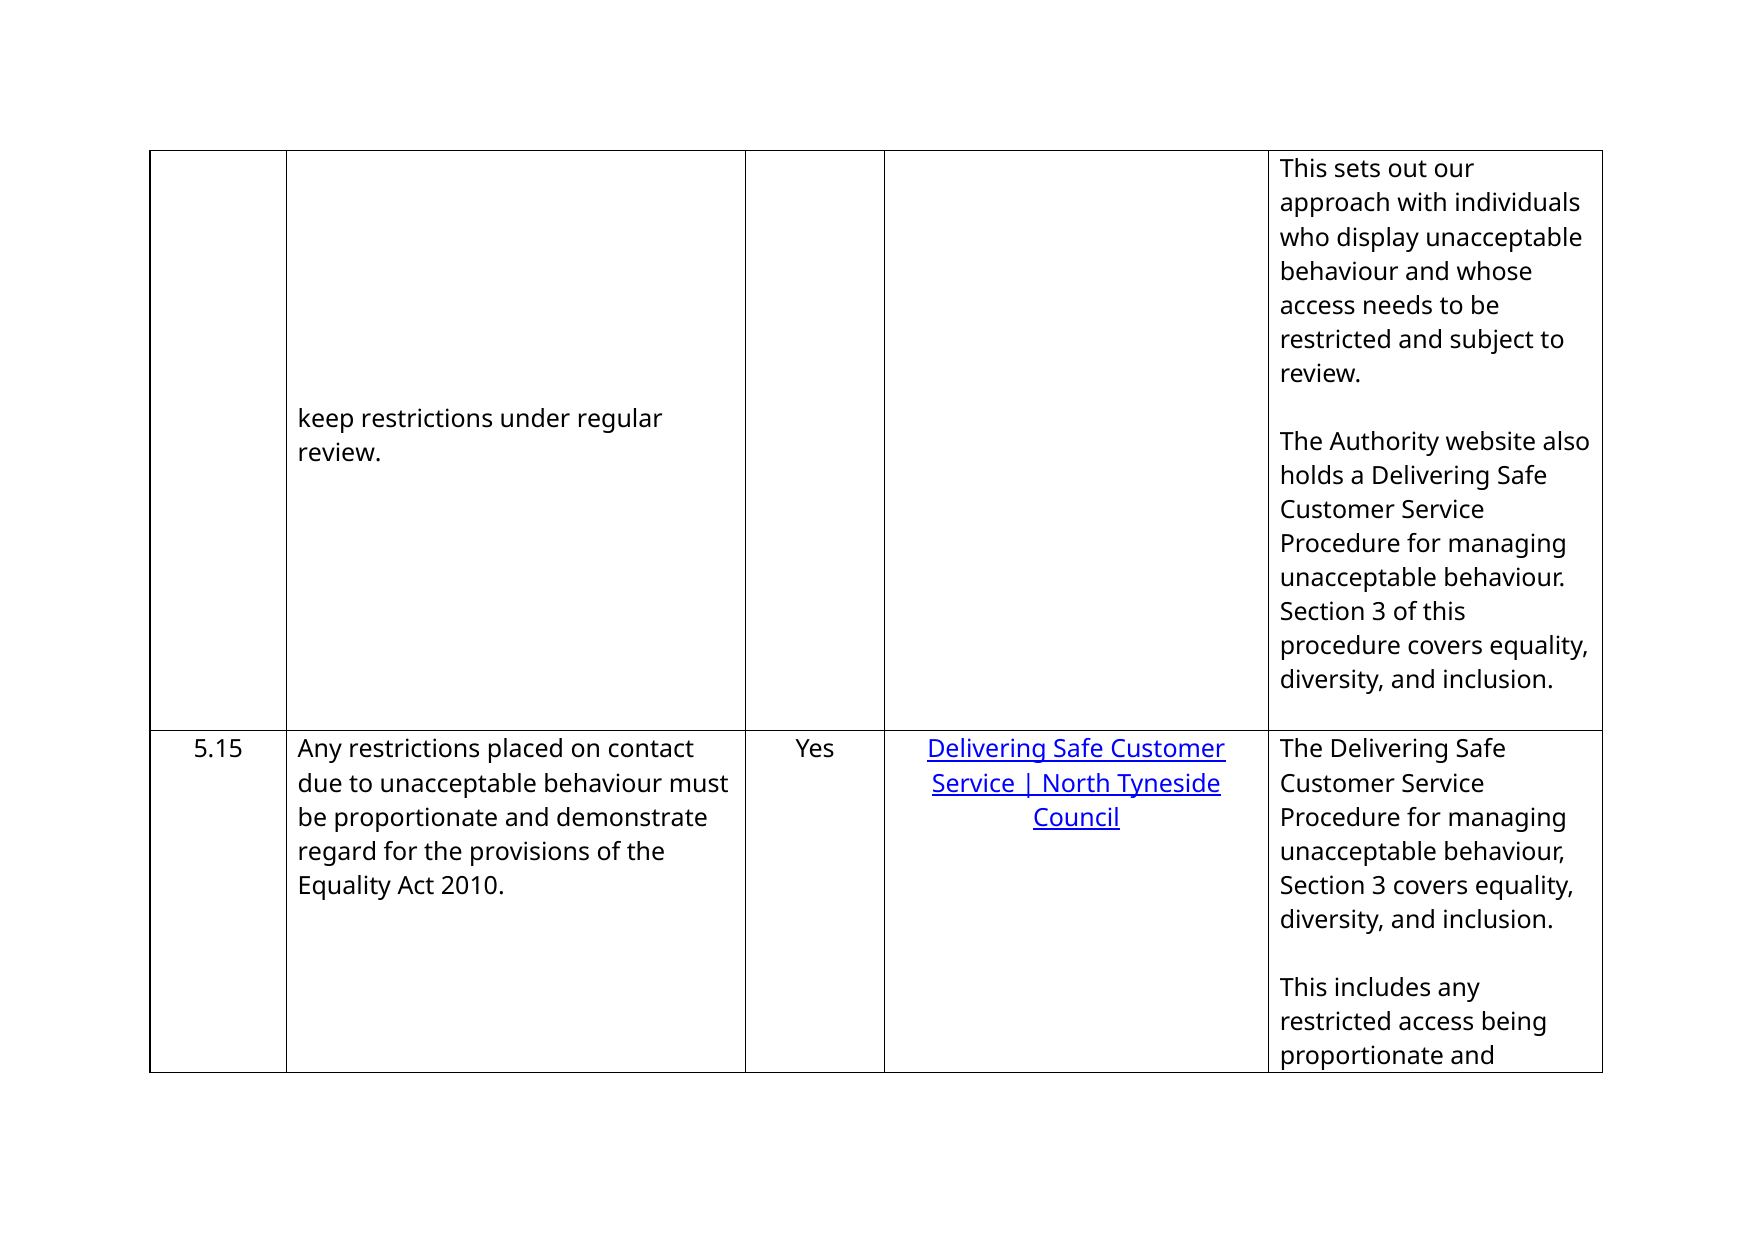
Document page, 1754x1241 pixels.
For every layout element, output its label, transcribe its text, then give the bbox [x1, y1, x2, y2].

table_cell [151, 151, 286, 730]
table_cell [746, 151, 884, 730]
table_cell This sets out our approach with individuals who display unacceptable behaviour and whose access needs to be restricted and subject to review. The Authority website also holds a Delivering Safe Customer Service Procedure for managing unacceptable behaviour. Section 3 of this procedure covers equality, diversity, and inclusion. [1269, 151, 1602, 730]
table_cell keep restrictions under regular review. [287, 151, 745, 730]
table_cell 5.15 [151, 731, 286, 1072]
table_cell [885, 151, 1268, 730]
table_cell The Delivering Safe Customer Service Procedure for managing unacceptable behaviour, Section 3 covers equality, diversity, and inclusion. This includes any restricted access being proportionate and [1269, 731, 1602, 1072]
table_cell Delivering Safe Customer Service | North Tyneside Council [885, 731, 1268, 1072]
table_cell Any restrictions placed on contact due to unacceptable behaviour must be proportionate and demonstrate regard for the provisions of the Equality Act 2010. [287, 731, 745, 1072]
table_cell Yes [746, 731, 884, 1072]
